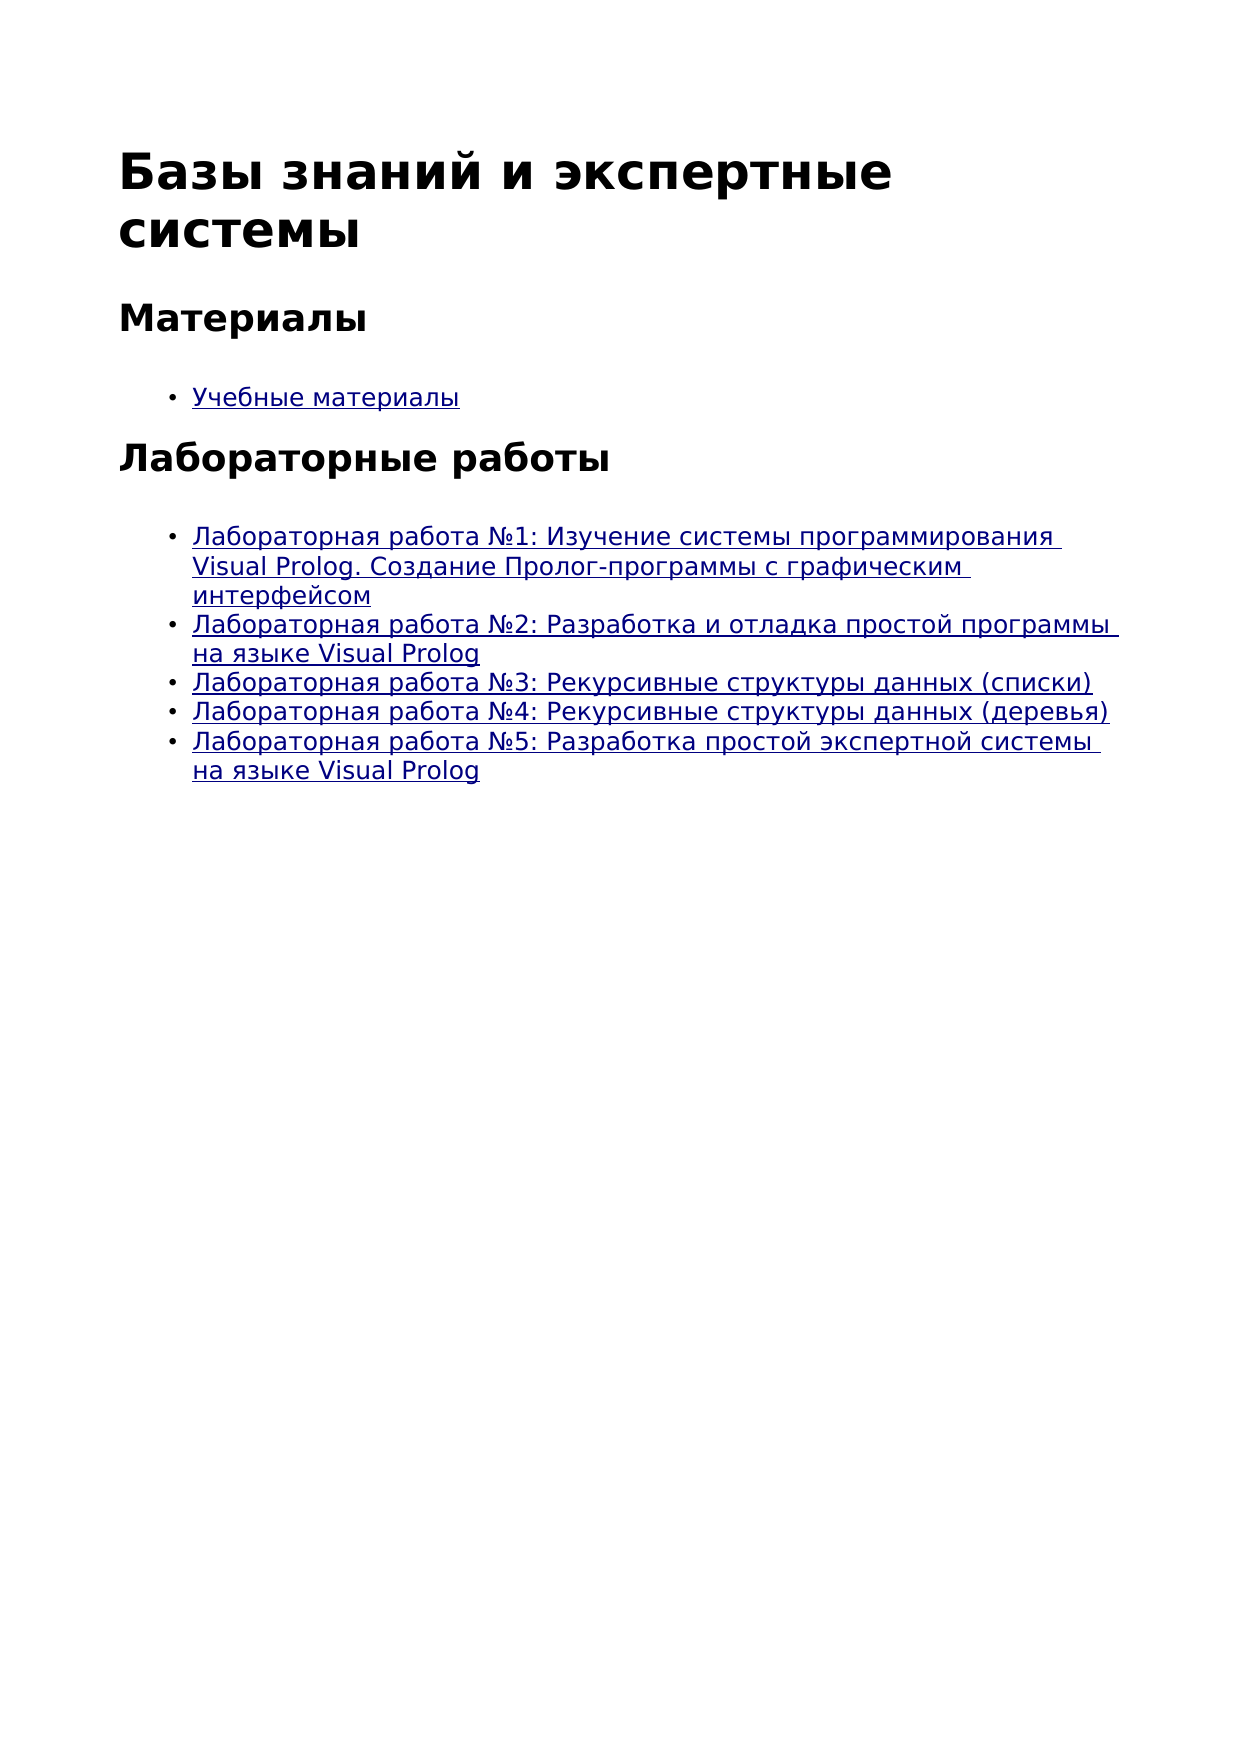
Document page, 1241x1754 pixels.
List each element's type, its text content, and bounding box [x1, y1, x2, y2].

list Лабораторная работа №5: Разработка простой экспертной системы на языке Visual Prolog [177, 727, 1122, 785]
subtitle Базы знаний и экспертные системы [118, 143, 1122, 259]
list Лабораторная работа №4: Рекурсивные структуры данных (деревья) [177, 697, 1122, 727]
list Учебные материалы [177, 383, 1122, 412]
subtitle Лабораторные работы [118, 437, 1122, 481]
subtitle Материалы [118, 297, 1122, 341]
list Лабораторная работа №3: Рекурсивные структуры данных (списки) [177, 668, 1122, 697]
list Лабораторная работа №1: Изучение системы программирования Visual Prolog. Создание Пролог-программы с графическим интерфейсом [177, 522, 1122, 610]
list Лабораторная работа №2: Разработка и отладка простой программы на языке Visual Prolog [177, 610, 1122, 668]
